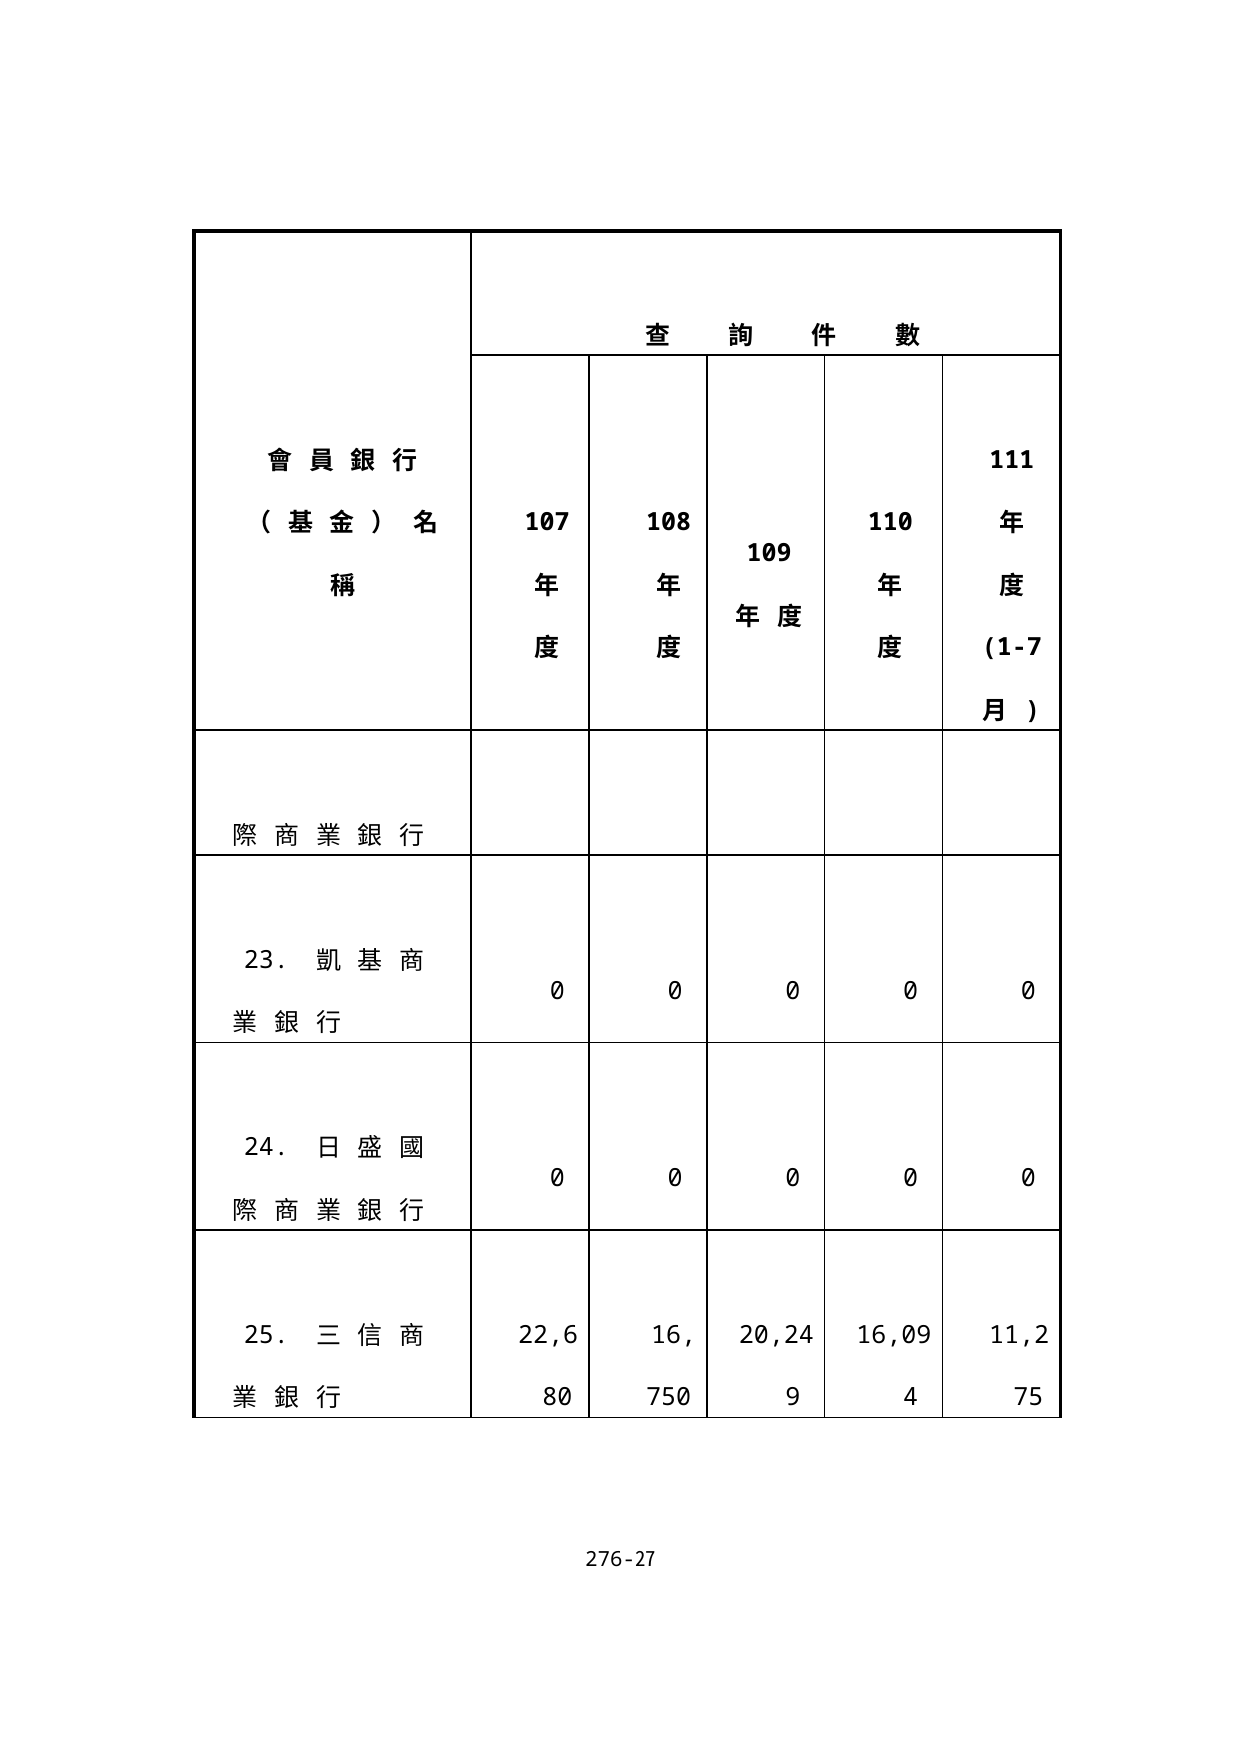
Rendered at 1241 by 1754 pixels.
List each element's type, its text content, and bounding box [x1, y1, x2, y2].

table_cell 0 [943, 856, 1059, 1042]
table_cell 22,680 [472, 1231, 588, 1417]
table_cell 23.凱基商業銀行 [196, 856, 470, 1042]
table_cell [943, 731, 1059, 854]
table_cell 110年度 [825, 356, 942, 729]
table_cell 16,094 [825, 1231, 942, 1417]
table_cell 20,249 [708, 1231, 824, 1417]
table_cell 111年度 (1-7月) [943, 356, 1059, 729]
table_cell [472, 731, 588, 854]
table_cell 0 [590, 856, 706, 1042]
table_cell 0 [472, 1043, 588, 1229]
table_cell 0 [590, 1043, 706, 1229]
table_cell [825, 731, 942, 854]
table_cell 107年度 [472, 356, 588, 729]
table_cell 0 [825, 1043, 942, 1229]
table_cell 11,275 [943, 1231, 1059, 1417]
table_cell 24.日盛國際商業銀行 [196, 1043, 470, 1229]
table_cell 0 [708, 1043, 824, 1229]
table_cell [590, 731, 706, 854]
table_header 會員銀行（基金）名稱 [196, 233, 470, 729]
table_cell 109年度 [708, 356, 824, 729]
table_cell 0 [472, 856, 588, 1042]
table_cell 0 [825, 856, 942, 1042]
table_header 查 詢 件 數 [472, 233, 1059, 354]
table_cell 0 [943, 1043, 1059, 1229]
table_cell [708, 731, 824, 854]
table_cell 際商業銀行 [196, 731, 470, 854]
table_cell 108年度 [590, 356, 706, 729]
table_cell 25.三信商業銀行 [196, 1231, 470, 1417]
table_cell 0 [708, 856, 824, 1042]
table_cell 16,750 [590, 1231, 706, 1417]
